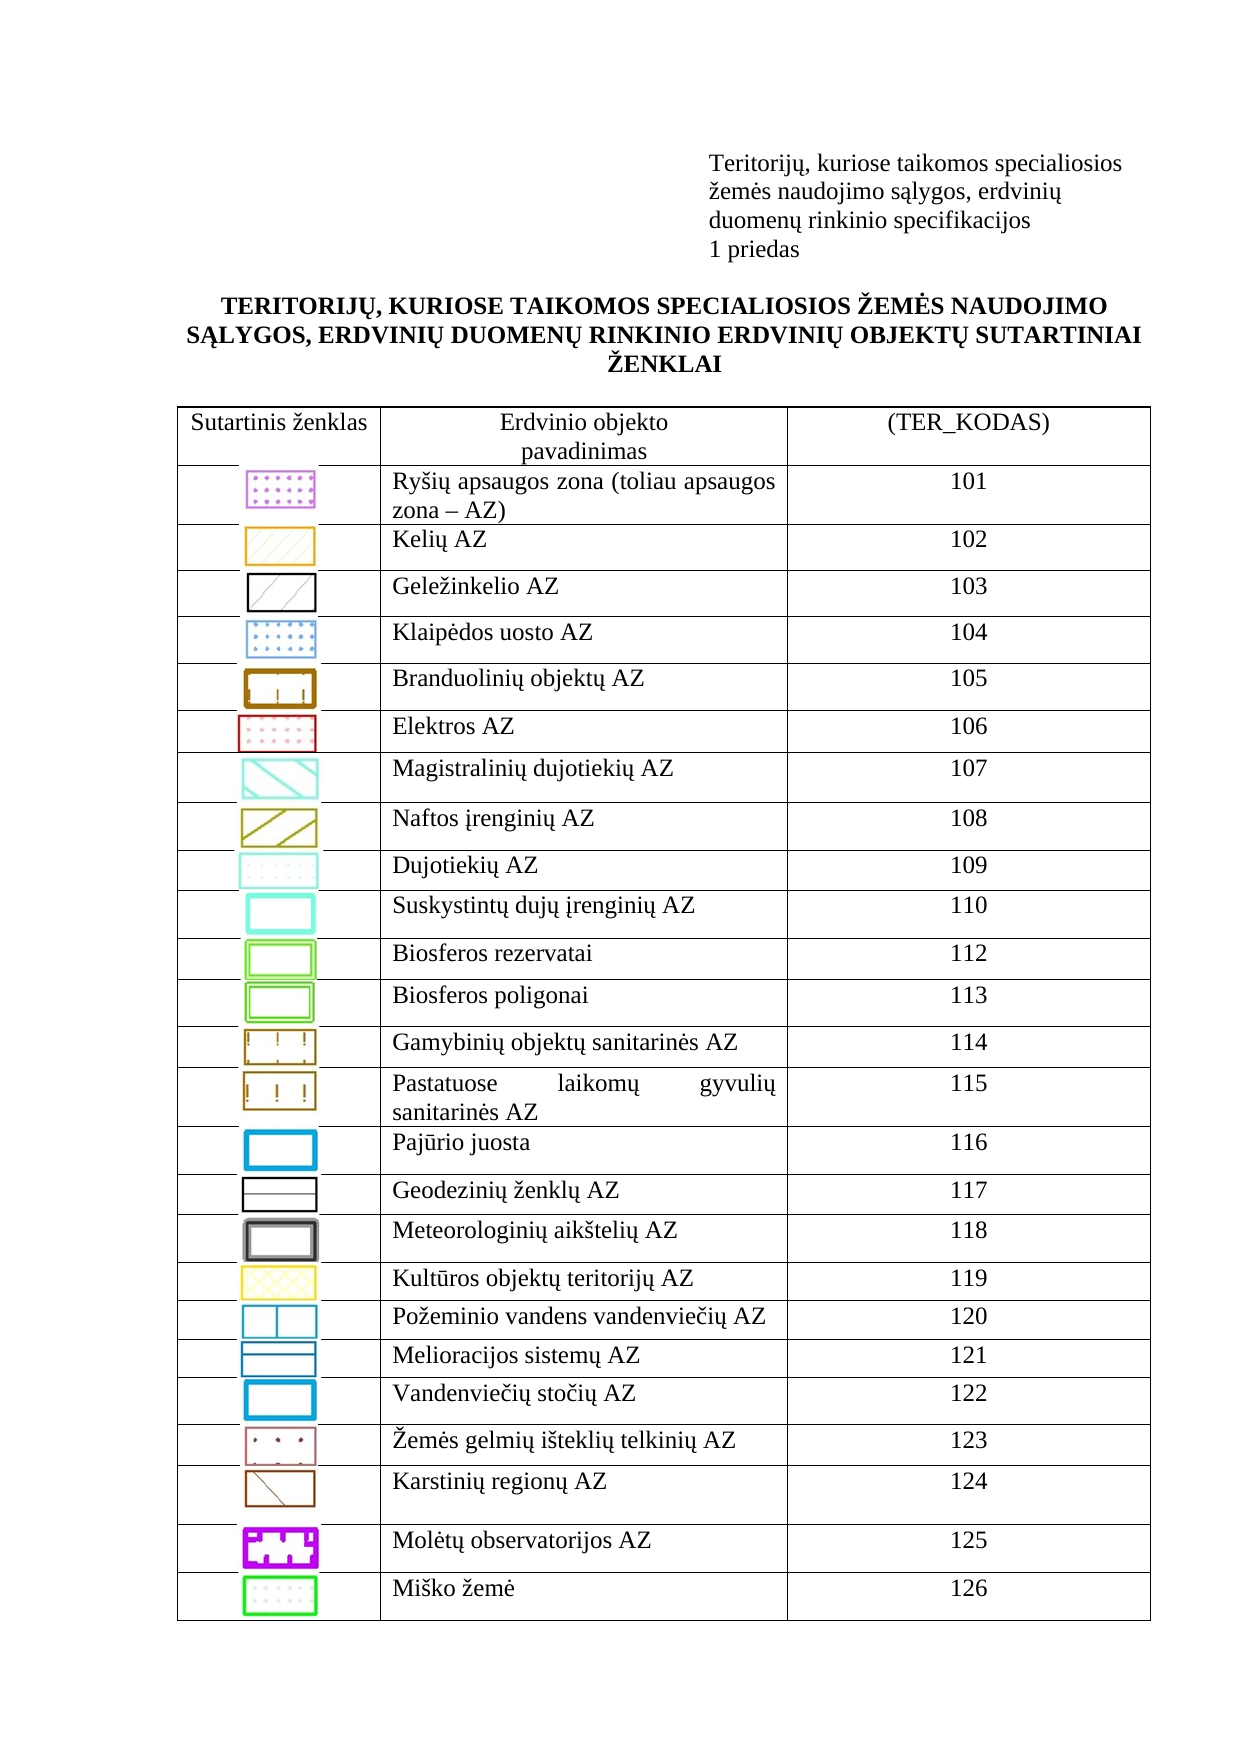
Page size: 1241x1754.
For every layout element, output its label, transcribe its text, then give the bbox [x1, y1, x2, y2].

table_cell [319, 891, 380, 937]
table_cell 109 [788, 851, 1150, 889]
table_cell [322, 1340, 380, 1377]
text žemės naudojimo sąlygos, erdvinių [709, 176, 1152, 205]
table_cell [322, 803, 380, 849]
table_cell [325, 711, 380, 752]
text duomenų rinkinio specifikacijos [709, 205, 1152, 234]
table_cell [320, 1215, 380, 1262]
table_cell 117 [788, 1175, 1150, 1214]
table_cell [178, 980, 243, 1026]
table_cell [323, 753, 380, 802]
table_cell [322, 1175, 380, 1214]
table_cell Suskystintų dujų įrenginių AZ [381, 891, 787, 937]
table_cell Pajūrio juosta [381, 1127, 787, 1174]
text TERITORIJŲ, KURIOSE TAIKOMOS SPECIALIOSIOS ŽEMĖS NAUDOJIMO SĄLYGOS, ERDVINIŲ DUOMENŲ RINKINIO ERDVINIŲ OBJEKTŲ SUTARTINIAI ŽENKLAI [177, 291, 1152, 378]
table_cell 121 [788, 1340, 1150, 1377]
table_cell [178, 1215, 238, 1262]
table_cell 126 [788, 1573, 1150, 1620]
table_cell [319, 1127, 380, 1174]
table_cell [319, 1378, 380, 1424]
table_cell Geodezinių ženklų AZ [381, 1175, 787, 1214]
table_cell [178, 1378, 239, 1424]
table_cell 106 [788, 711, 1150, 752]
table_cell [178, 851, 234, 889]
table_cell [178, 1340, 236, 1377]
table_cell [178, 1573, 238, 1620]
table_cell [178, 1127, 239, 1174]
table_cell [178, 571, 240, 616]
table_cell Kelių AZ [381, 525, 787, 570]
table_cell 122 [788, 1378, 1150, 1424]
table_cell [178, 939, 240, 979]
table_cell 123 [788, 1425, 1150, 1465]
table_cell Požeminio vandens vandenviečių AZ [381, 1301, 787, 1339]
table_cell Elektros AZ [381, 711, 787, 752]
table_cell 103 [788, 571, 1150, 616]
table_cell [178, 1425, 240, 1465]
table_cell 115 [788, 1068, 1150, 1126]
table_cell 116 [788, 1127, 1150, 1174]
table_cell Gamybinių objektų sanitarinės AZ [381, 1027, 787, 1067]
table_cell [178, 525, 239, 570]
table_cell [178, 617, 240, 662]
table_cell [178, 1301, 236, 1339]
table_cell Miško žemė [381, 1573, 787, 1620]
table_cell [178, 803, 236, 849]
table_cell Melioracijos sistemų AZ [381, 1340, 787, 1377]
table_cell [178, 1027, 238, 1067]
table_cell 124 [788, 1466, 1150, 1524]
table_cell 112 [788, 939, 1150, 979]
table_cell Kultūros objektų teritorijų AZ [381, 1263, 787, 1300]
table_cell Karstinių regionų AZ [381, 1466, 787, 1524]
table_cell [178, 1263, 236, 1300]
table_cell [178, 753, 235, 802]
table_cell Pastatuose laikomų gyvulių sanitarinės AZ [381, 1068, 787, 1126]
table_cell [324, 851, 380, 889]
table_cell [322, 1525, 380, 1572]
table_cell Molėtų observatorijos AZ [381, 1525, 787, 1572]
table_header Erdvinio objekto pavadinimas [381, 408, 787, 465]
table_cell [178, 1175, 236, 1214]
table_cell [322, 664, 380, 710]
table_cell [318, 571, 380, 616]
table_cell [178, 664, 236, 710]
table_cell 113 [788, 980, 1150, 1026]
table_cell 120 [788, 1301, 1150, 1339]
table_cell Branduolinių objektų AZ [381, 664, 787, 710]
table_cell [318, 617, 380, 662]
table_cell 105 [788, 664, 1150, 710]
table_cell [320, 1573, 380, 1620]
table_cell 114 [788, 1027, 1150, 1067]
table_cell [318, 1425, 380, 1465]
table_cell 125 [788, 1525, 1150, 1572]
table_cell 102 [788, 525, 1150, 570]
table_cell Dujotiekių AZ [381, 851, 787, 889]
table_cell [322, 1301, 380, 1339]
table_cell 101 [788, 466, 1150, 523]
table_cell Biosferos poligonai [381, 980, 787, 1026]
table_cell [320, 1027, 380, 1067]
table_cell [178, 1525, 236, 1572]
table_cell [178, 1068, 380, 1126]
table_cell Magistralinių dujotiekių AZ [381, 753, 787, 802]
table_header (TER_KODAS) [788, 408, 1150, 465]
table_cell 119 [788, 1263, 1150, 1300]
table_cell Biosferos rezervatai [381, 939, 787, 979]
table_cell Vandenviečių stočių AZ [381, 1378, 787, 1424]
table_cell [178, 466, 380, 523]
table_header Sutartinis ženklas [178, 408, 380, 465]
text 1 priedas [709, 234, 1152, 263]
table_cell [178, 1466, 380, 1524]
table_cell 110 [788, 891, 1150, 937]
table_cell 108 [788, 803, 1150, 849]
table_cell Žemės gelmių išteklių telkinių AZ [381, 1425, 787, 1465]
table_cell [319, 525, 380, 570]
table_cell Meteorologinių aikštelių AZ [381, 1215, 787, 1262]
table_cell [315, 980, 380, 1026]
table_cell 107 [788, 753, 1150, 802]
table_cell Ryšių apsaugos zona (toliau apsaugos zona – AZ) [381, 466, 787, 523]
table_cell 118 [788, 1215, 1150, 1262]
table_cell 104 [788, 617, 1150, 662]
table_cell [178, 891, 239, 937]
table_cell [178, 711, 232, 752]
text Teritorijų, kuriose taikomos specialiosios [709, 148, 1152, 176]
table_cell Klaipėdos uosto AZ [381, 617, 787, 662]
table_cell Naftos įrenginių AZ [381, 803, 787, 849]
table_cell [322, 1263, 380, 1300]
table_cell Geležinkelio AZ [381, 571, 787, 616]
table_cell [318, 939, 380, 979]
